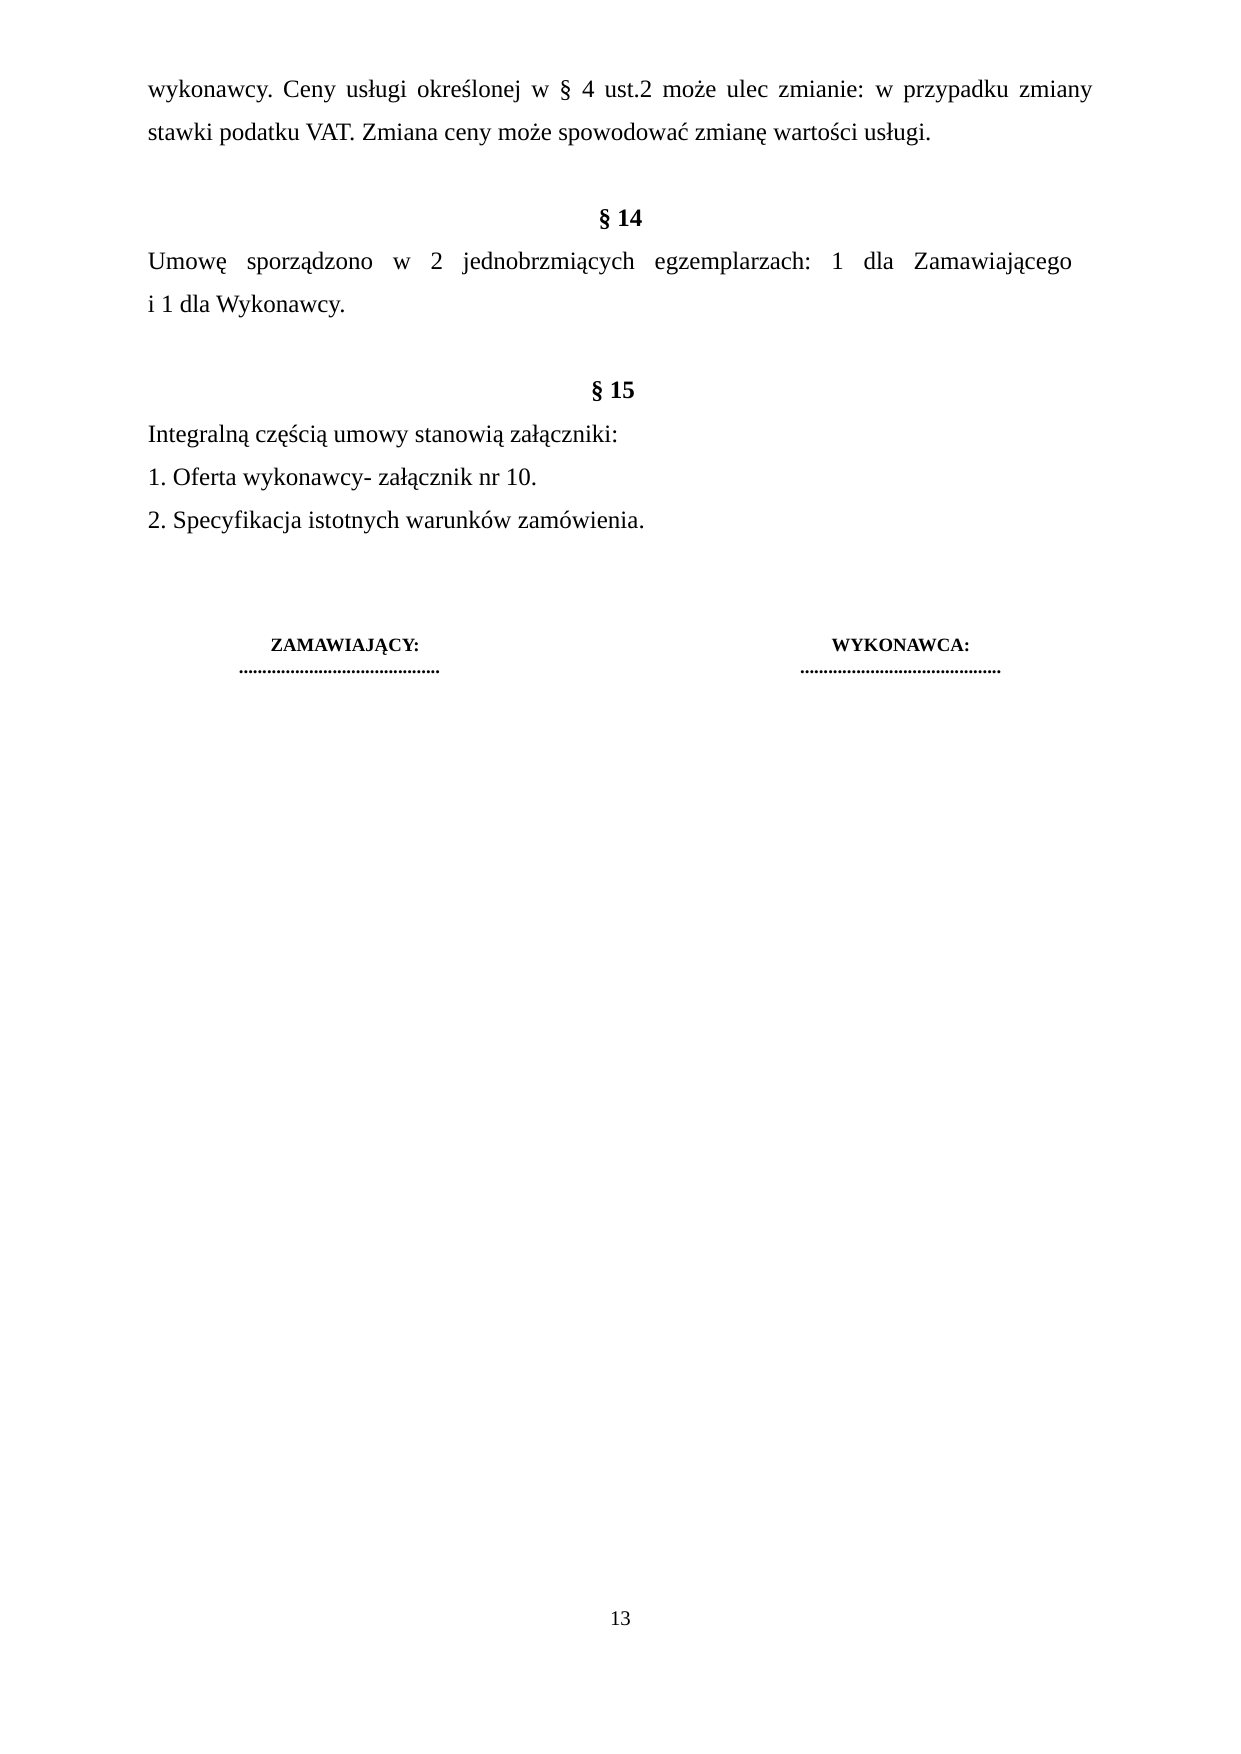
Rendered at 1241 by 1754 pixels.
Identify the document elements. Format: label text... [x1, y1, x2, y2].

text Umowę sporządzono w 2 jednobrzmiących egzemplarzach: 1 dla Zamawiającego i 1 dla Wykonawcy. [148, 246, 1093, 318]
text Integralną częścią umowy stanowią załączniki: [148, 419, 1093, 447]
text § 14 [148, 203, 1093, 232]
text 1. Oferta wykonawcy- załącznik nr 10. [148, 462, 1093, 491]
text § 15 [148, 376, 1093, 404]
text 2. Specyfikacja istotnych warunków zamówienia. [148, 505, 1093, 534]
text wykonawcy. Ceny usługi określonej w § 4 ust.2 może ulec zmianie: w przypadku zmiany stawki podatku VAT. Zmiana ceny może spowodować zmianę wartości usługi. [148, 74, 1093, 146]
text ZAMAWIAJĄCY: WYKONAWCA: ........................................... ........................................... [148, 634, 1093, 677]
